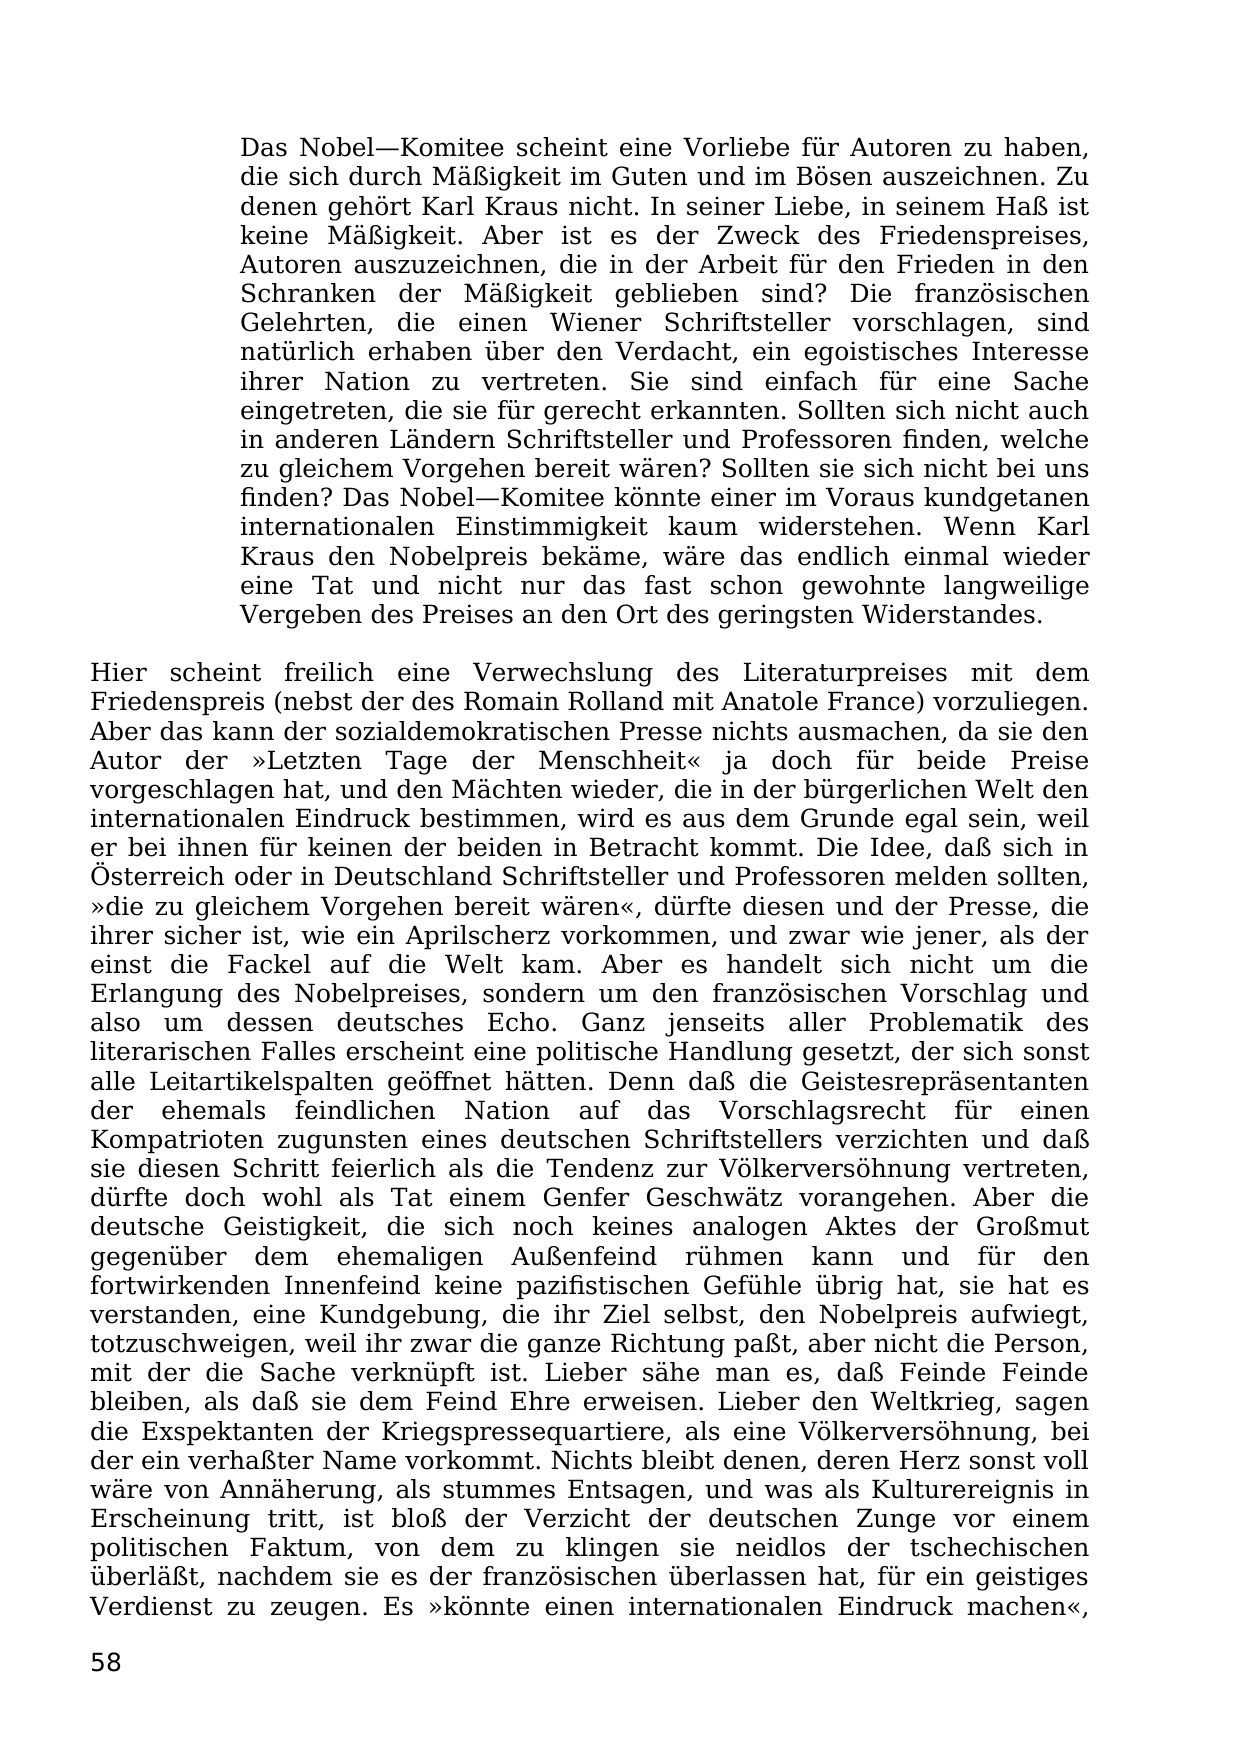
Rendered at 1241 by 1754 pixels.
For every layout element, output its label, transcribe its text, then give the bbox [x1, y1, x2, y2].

text Hier scheint freilich eine Verwechslung des Literaturpreises mit dem Friedenspreis (nebst der des Romain Rolland mit Anatole France) vorzuliegen. Aber das kann der sozialdemokratischen Presse nichts ausmachen, da sie den Autor der »Letzten Tage der Menschheit« ja doch für beide Preise vorgeschlagen hat, und den Mächten wieder, die in der bürgerlichen Welt den internationalen Eindruck bestimmen, wird es aus dem Grunde egal sein, weil er bei ihnen für keinen der beiden in Betracht kommt. Die Idee, daß sich in Österreich oder in Deutschland Schriftsteller und Professoren melden sollten, »die zu gleichem Vorgehen bereit wären«, dürfte diesen und der Presse, die ihrer sicher ist, wie ein Aprilscherz vorkommen, und zwar wie jener, als der einst die Fackel auf die Welt kam. Aber es handelt sich nicht um die Erlangung des Nobelpreises, sondern um den französischen Vorschlag und also um dessen deutsches Echo. Ganz jenseits aller Problematik des literarischen Falles erscheint eine politische Handlung gesetzt, der sich sonst alle Leitartikelspalten geöffnet hätten. Denn daß die Geistesrepräsentanten der ehemals feindlichen Nation auf das Vorschlagsrecht für einen Kompatrioten zugunsten eines deutschen Schriftstellers verzichten und daß sie diesen Schritt feierlich als die Tendenz zur Völkerversöhnung vertreten, dürfte doch wohl als Tat einem Genfer Geschwätz vorangehen. Aber die deutsche Geistigkeit, die sich noch keines analogen Aktes der Großmut gegenüber dem ehemaligen Außenfeind rühmen kann und für den fortwirkenden Innenfeind keine pazifistischen Gefühle übrig hat, sie hat es verstanden, eine Kundgebung, die ihr Ziel selbst, den Nobelpreis aufwiegt, totzuschweigen, weil ihr zwar die ganze Richtung paßt, aber nicht die Person, mit der die Sache verknüpft ist. Lieber sähe man es, daß Feinde Feinde bleiben, als daß sie dem Feind Ehre erweisen. Lieber den Weltkrieg, sagen die Exspektanten der Kriegspressequartiere, als eine Völkerversöhnung, bei der ein verhaßter Name vorkommt. Nichts bleibt denen, deren Herz sonst voll wäre von Annäherung, als stummes Entsagen, und was als Kulturereignis in Erscheinung tritt, ist bloß der Verzicht der deutschen Zunge vor einem politischen Faktum, von dem zu klingen sie neidlos der tschechischen überläßt, nachdem sie es der französischen überlassen hat, für ein geistiges Verdienst zu zeugen. Es »könnte einen internationalen Eindruck machen«, [90, 658, 1091, 1621]
text Das Nobel—Komitee scheint eine Vorliebe für Autoren zu haben, die sich durch Mäßigkeit im Guten und im Bösen auszeichnen. Zu denen gehört Karl Kraus nicht. In seiner Liebe, in seinem Haß ist keine Mäßigkeit. Aber ist es der Zweck des Friedenspreises, Autoren auszuzeichnen, die in der Arbeit für den Frieden in den Schranken der Mäßigkeit geblieben sind? Die französischen Gelehrten, die einen Wiener Schriftsteller vorschlagen, sind natürlich erhaben über den Verdacht, ein egoistisches Interesse ihrer Nation zu vertreten. Sie sind einfach für eine Sache eingetreten, die sie für gerecht erkannten. Sollten sich nicht auch in anderen Ländern Schriftsteller und Professoren finden, welche zu gleichem Vorgehen bereit wären? Sollten sie sich nicht bei uns finden? Das Nobel—Komitee könnte einer im Voraus kundgetanen internationalen Einstimmigkeit kaum widerstehen. Wenn Karl Kraus den Nobelpreis bekäme, wäre das endlich einmal wieder eine Tat und nicht nur das fast schon gewohnte langweilige Vergeben des Preises an den Ort des geringsten Widerstandes. [240, 133, 1091, 629]
